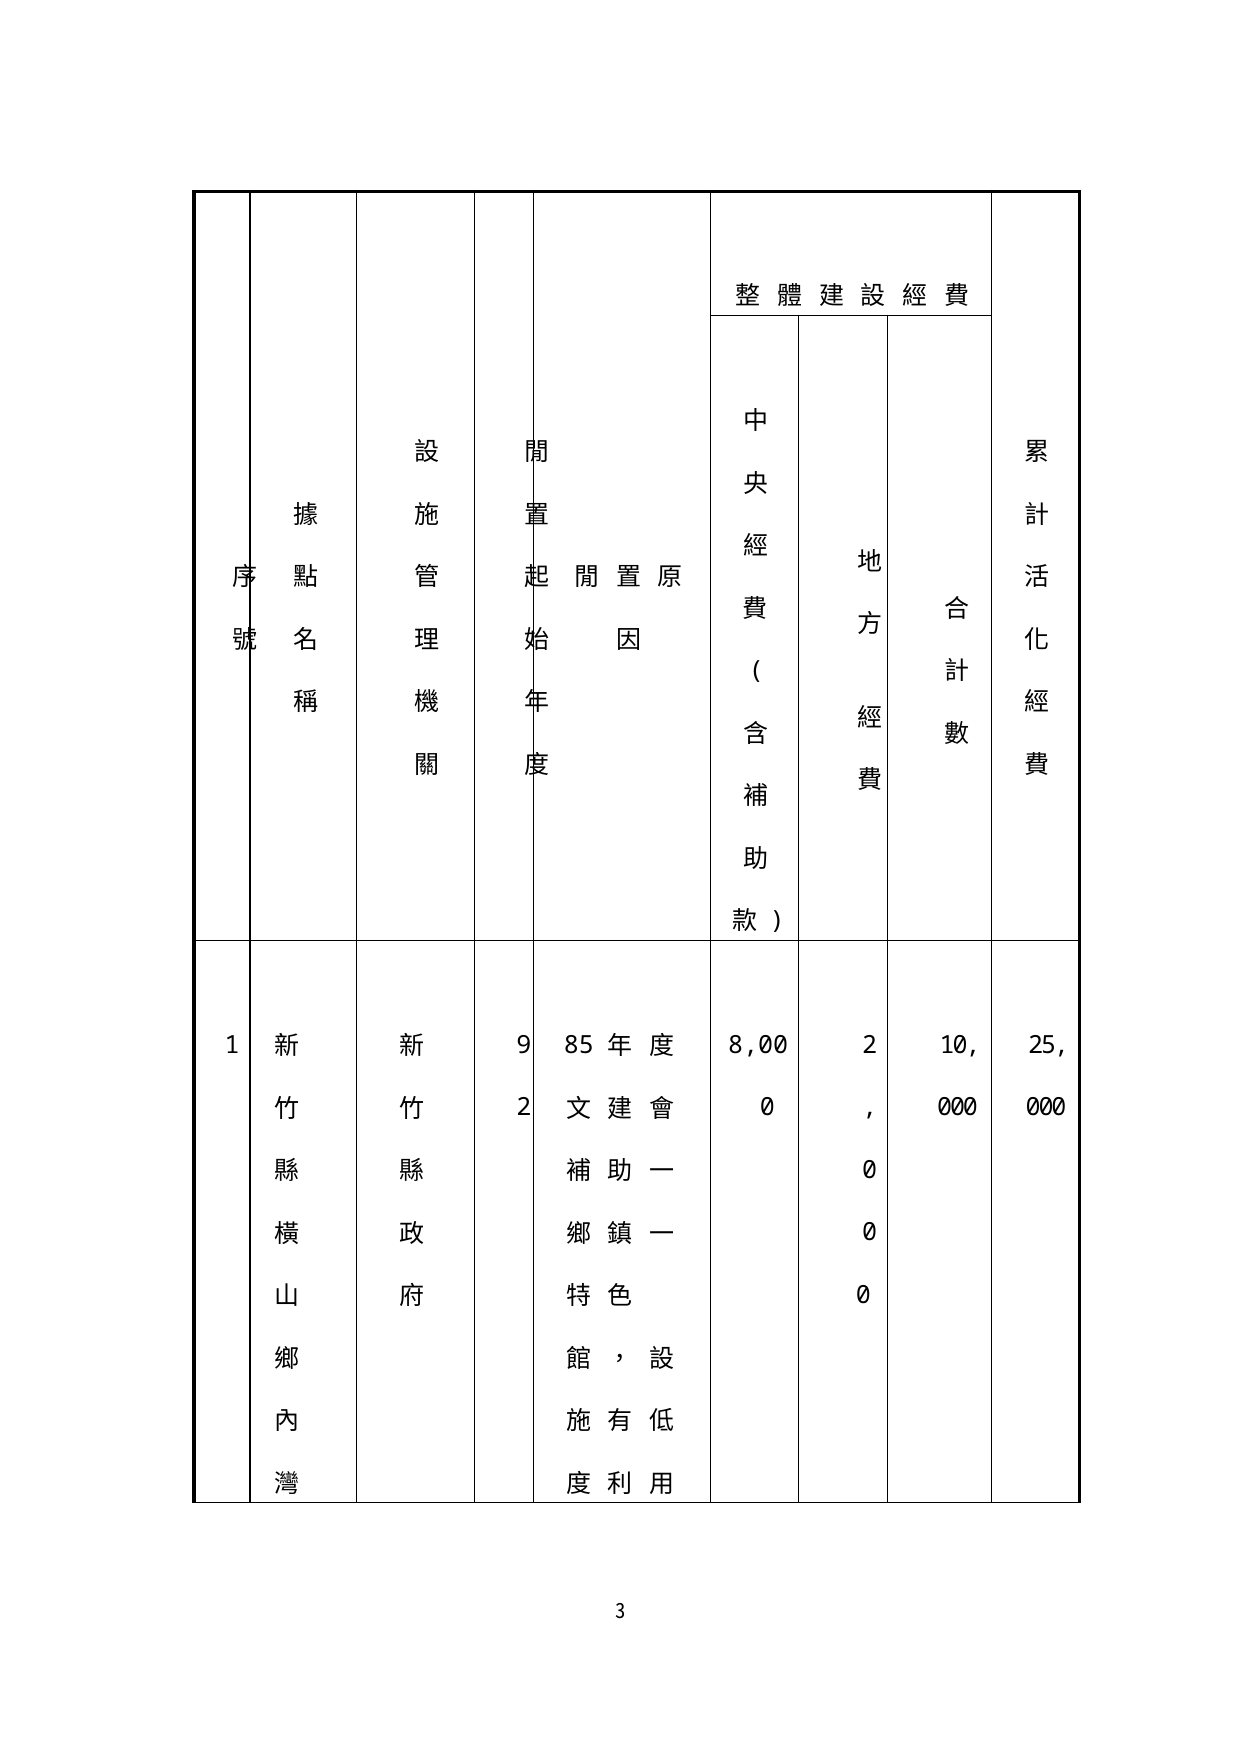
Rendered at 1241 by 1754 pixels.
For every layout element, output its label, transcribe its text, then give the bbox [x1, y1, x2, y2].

table_cell 合計數 [888, 316, 991, 939]
table_cell 8,000 [711, 941, 798, 1502]
table_cell 92 [475, 941, 533, 1502]
table_cell 中央經費(含補助款) [711, 316, 798, 939]
table_header 閒置原因 [534, 193, 710, 939]
table_header 累計活化經費 [992, 193, 1078, 939]
table_cell 2,000 [799, 941, 887, 1502]
table_header 序號 [196, 193, 249, 939]
table_cell 地方 經費 [799, 316, 887, 939]
table_cell 25,000 [992, 941, 1078, 1502]
table_header 據點名稱 [251, 193, 356, 939]
table_cell 1 [196, 941, 249, 1502]
table_header 設施管理機關 [357, 193, 474, 939]
table_cell 新竹縣橫山鄉內灣 [251, 941, 356, 1502]
table_cell 10,000 [888, 941, 991, 1502]
table_header 整體建設經費 [711, 193, 991, 314]
table_cell 85年度文建會補助一鄉鎮一特色館，設施有低度利用 [534, 941, 710, 1502]
table_cell 新竹縣政府 [357, 941, 474, 1502]
table_header 閒置起始年度 [475, 193, 533, 939]
